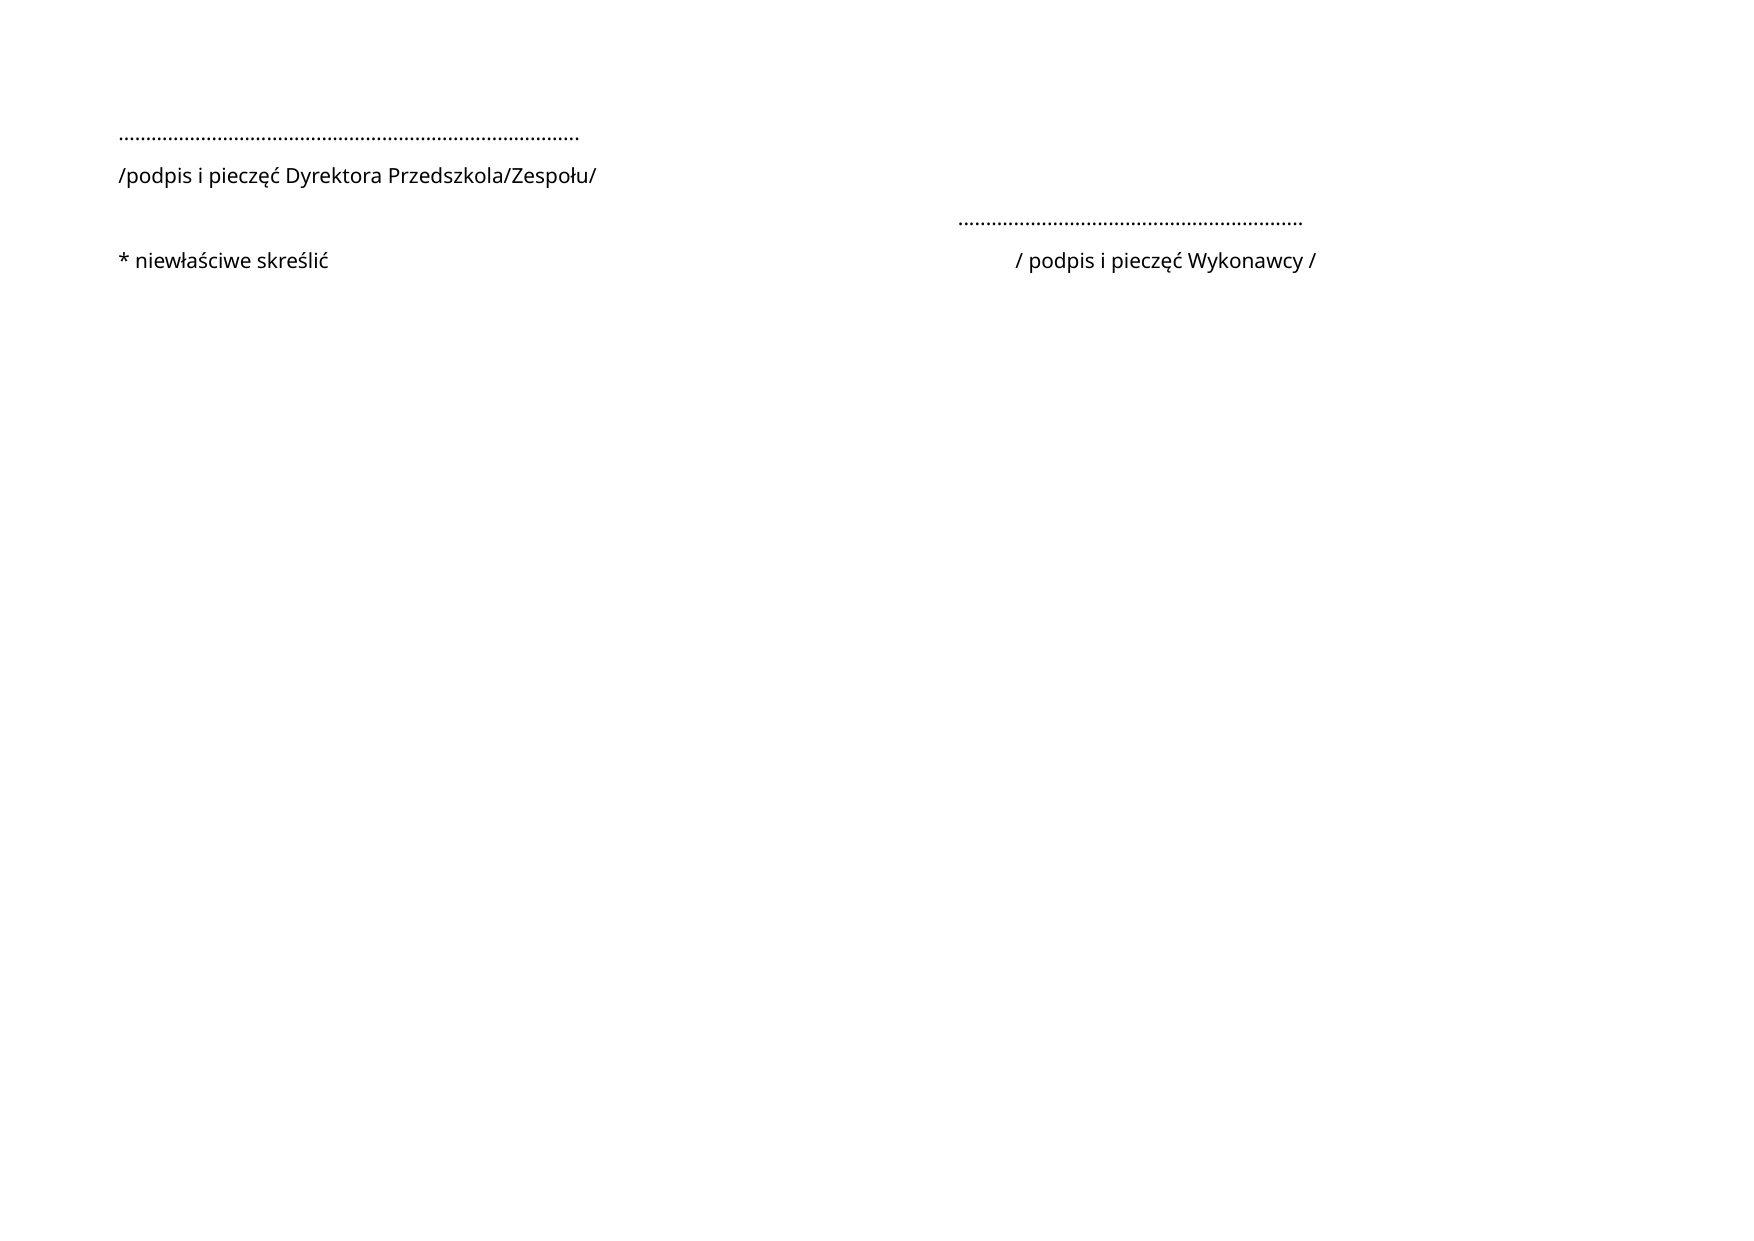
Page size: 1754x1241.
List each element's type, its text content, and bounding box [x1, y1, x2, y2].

text * niewłaściwe skreślić / podpis i pieczęć Wykonawcy / [118, 246, 1636, 274]
text ………………………………………………………………………... /podpis i pieczęć Dyrektora Przedszkola/Zespołu/ .............................................................. [118, 118, 1636, 232]
